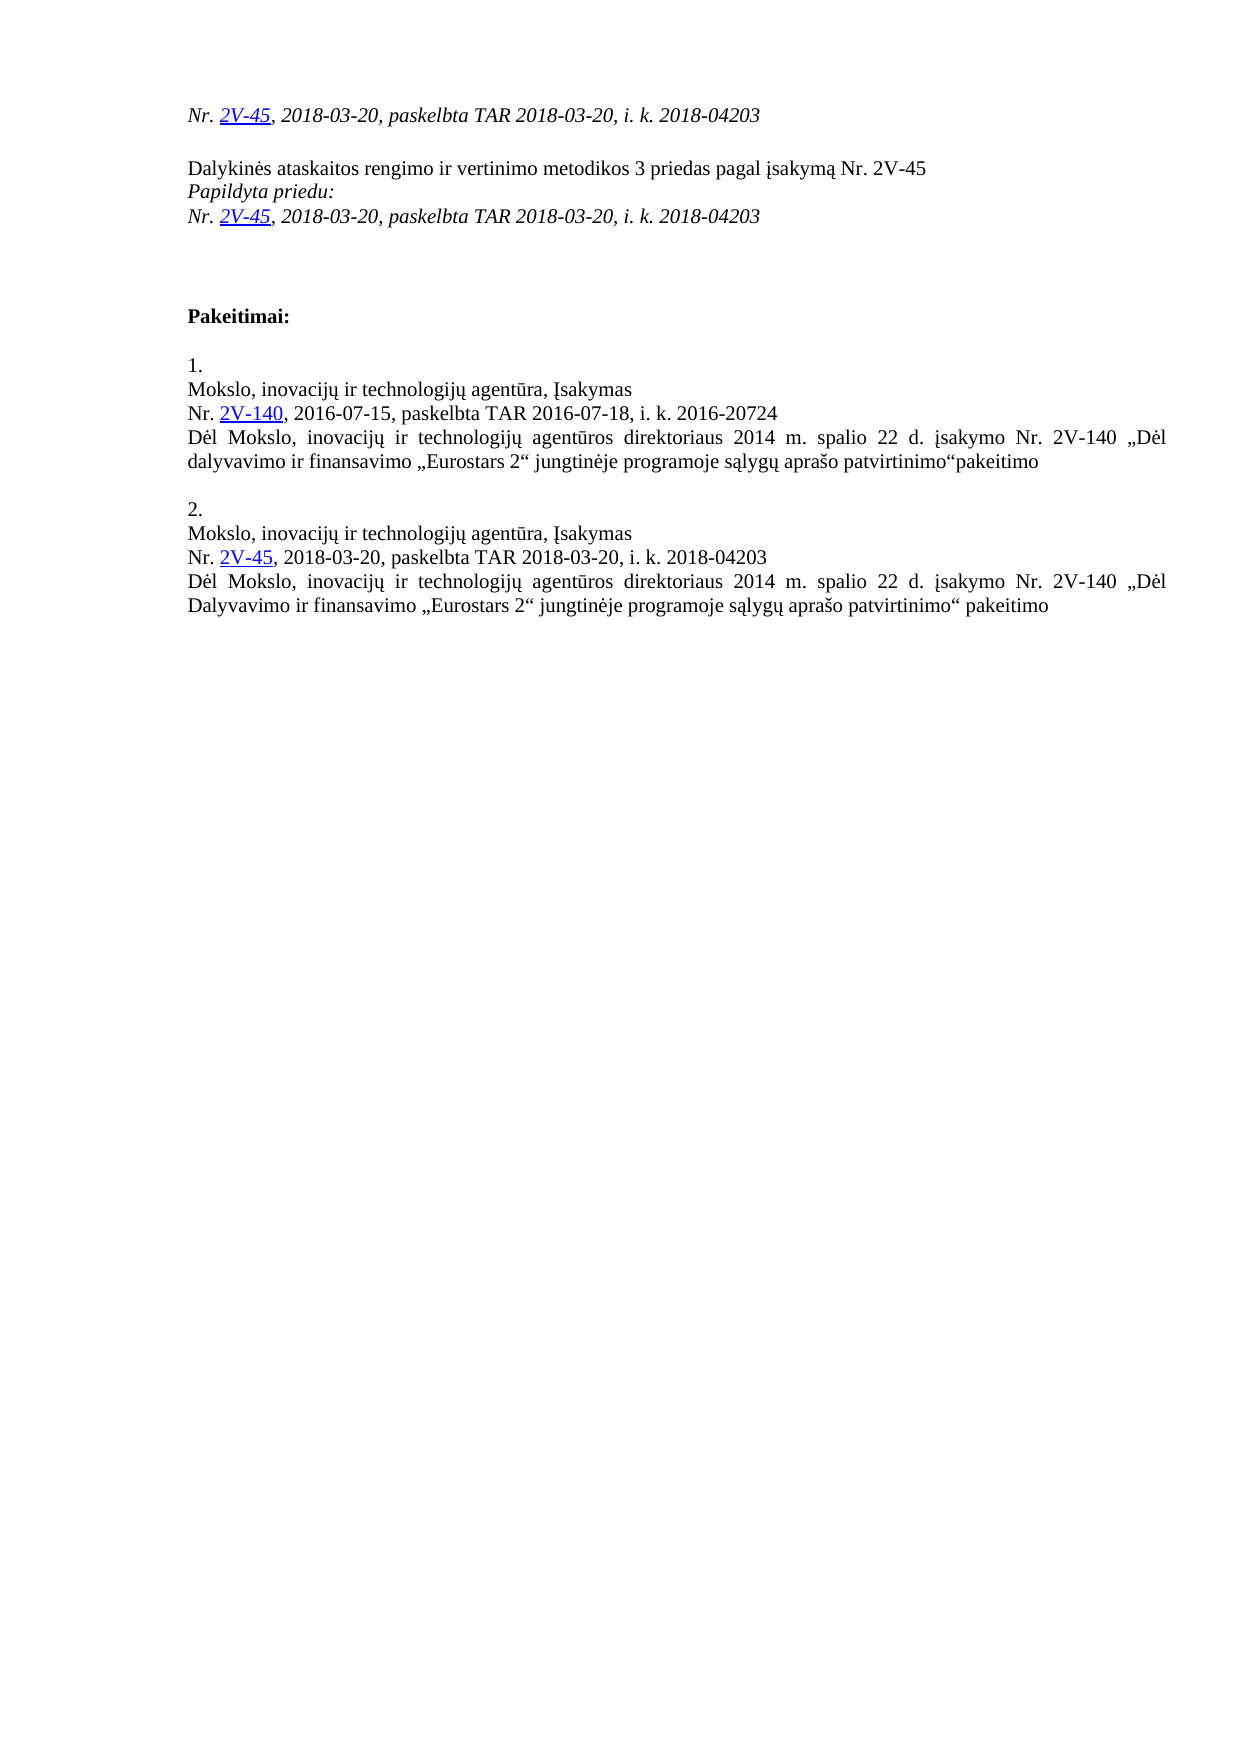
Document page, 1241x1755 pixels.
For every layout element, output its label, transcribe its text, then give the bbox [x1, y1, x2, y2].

text Dėl Mokslo, inovacijų ir technologijų agentūros direktoriaus 2014 m. spalio 22 d. įsakymo Nr. 2V-140 „Dėl dalyvavimo ir finansavimo „Eurostars 2“ jungtinėje programoje sąlygų aprašo patvirtinimo“pakeitimo [187, 425, 1169, 473]
text 2. [187, 497, 1169, 521]
text Nr. 2V-140, 2016-07-15, paskelbta TAR 2016-07-18, i. k. 2016-20724 [187, 401, 1169, 425]
text Mokslo, inovacijų ir technologijų agentūra, Įsakymas [187, 521, 1169, 545]
text Dalykinės ataskaitos rengimo ir vertinimo metodikos 3 priedas pagal įsakymą Nr. 2V-45 [187, 155, 1169, 179]
text Mokslo, inovacijų ir technologijų agentūra, Įsakymas [187, 377, 1169, 401]
text Dėl Mokslo, inovacijų ir technologijų agentūros direktoriaus 2014 m. spalio 22 d. įsakymo Nr. 2V-140 „Dėl Dalyvavimo ir finansavimo „Eurostars 2“ jungtinėje programoje sąlygų aprašo patvirtinimo“ pakeitimo [187, 569, 1169, 617]
text Nr. 2V-45, 2018-03-20, paskelbta TAR 2018-03-20, i. k. 2018-04203 [187, 103, 1169, 127]
text 1. [187, 353, 1169, 377]
text Nr. 2V-45, 2018-03-20, paskelbta TAR 2018-03-20, i. k. 2018-04203 [187, 545, 1169, 569]
text Pakeitimai: [187, 304, 1169, 328]
text Nr. 2V-45, 2018-03-20, paskelbta TAR 2018-03-20, i. k. 2018-04203 [187, 203, 1169, 228]
text Papildyta priedu: [187, 179, 1169, 203]
